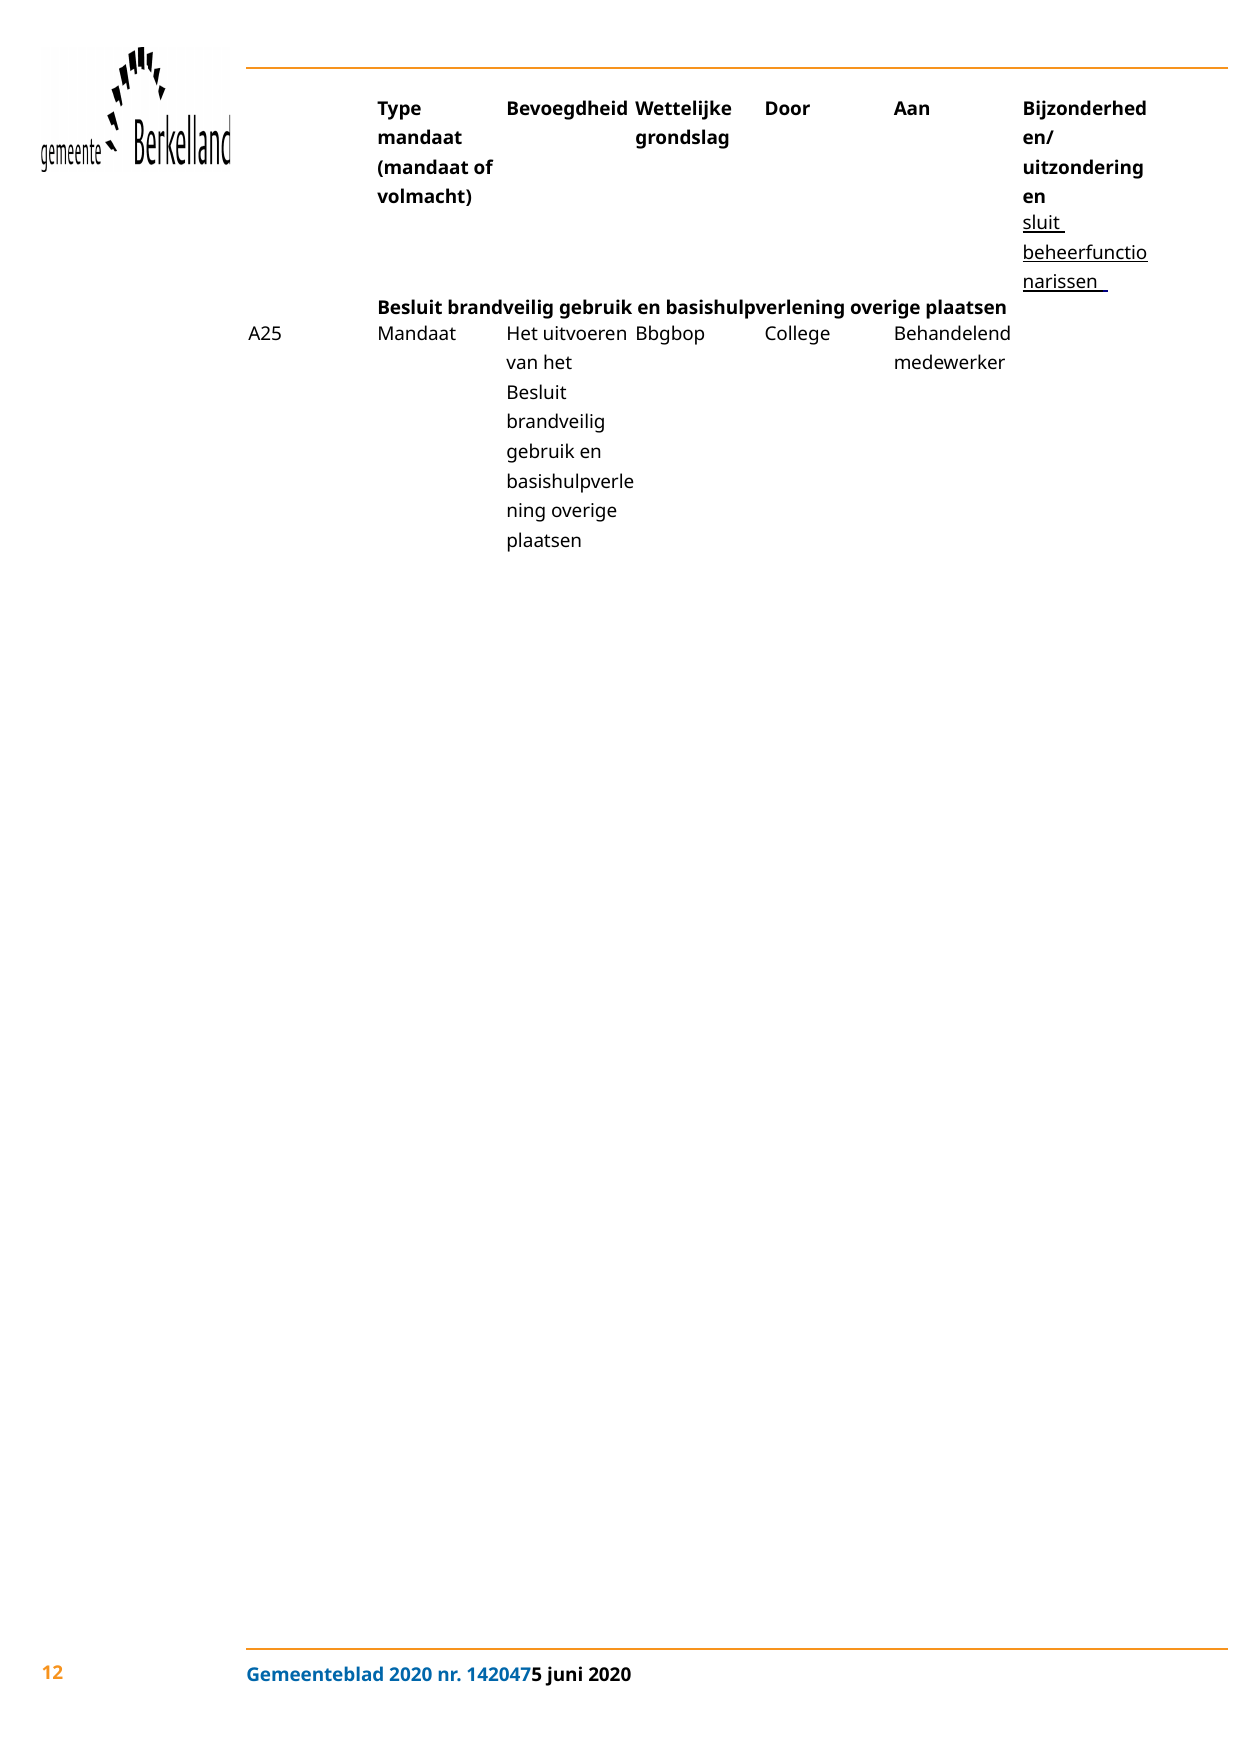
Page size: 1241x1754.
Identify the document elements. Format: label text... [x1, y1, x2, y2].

table_cell [894, 209, 1022, 294]
table_cell [764, 209, 893, 294]
table_cell [635, 209, 764, 294]
table_cell Besluit brandveilig gebruik en basishulpverlening overige plaatsen [377, 294, 1152, 320]
table_cell sluit beheerfunctionarissen [1023, 209, 1152, 294]
table_cell [248, 209, 377, 294]
table_header Bevoegdheid [506, 95, 635, 209]
table_header Door [764, 95, 893, 209]
table_cell Het uitvoeren van het Besluit brandveilig gebruik en basishulpverlening overige plaatsen [506, 320, 635, 553]
table_header Aan [894, 95, 1022, 209]
table_header Wettelijke grondslag [635, 95, 764, 209]
table_cell Mandaat [377, 320, 506, 553]
table_cell [377, 209, 506, 294]
table_cell A25 [248, 320, 377, 553]
table_cell [248, 294, 377, 320]
table_header Bijzonderheden/ uitzonderingen [1023, 95, 1152, 209]
table_cell [1023, 320, 1152, 553]
table_header Type mandaat (mandaat of volmacht) [377, 95, 506, 209]
table_cell [506, 209, 635, 294]
table_header [248, 95, 377, 209]
table_cell College [764, 320, 893, 553]
table_cell Behandelend medewerker [894, 320, 1022, 553]
table_cell Bbgbop [635, 320, 764, 553]
picture [41, 47, 231, 172]
